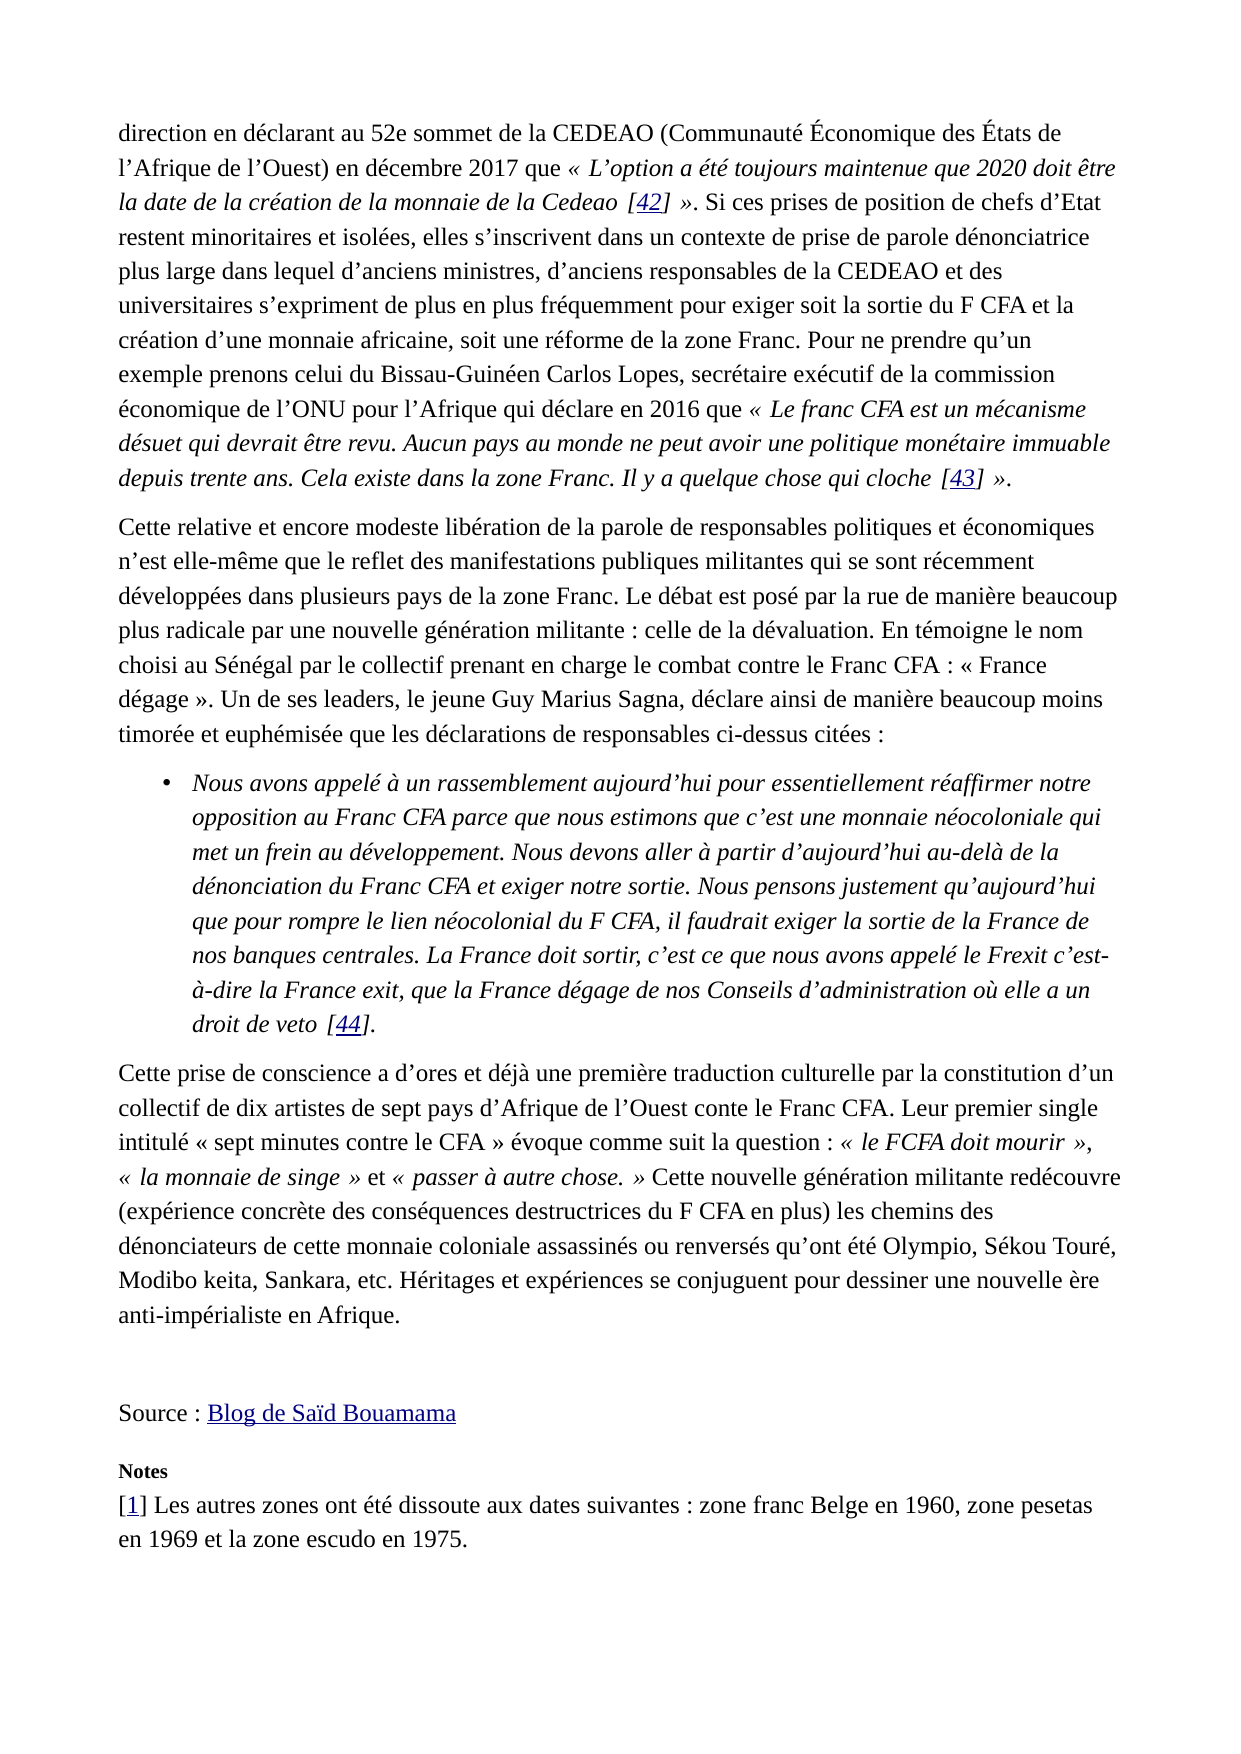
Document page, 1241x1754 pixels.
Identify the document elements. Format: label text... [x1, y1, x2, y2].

text Source : Blog de Saïd Bouamama [118, 1398, 1122, 1427]
text Cette relative et encore modeste libération de la parole de responsables politiques et économiques n’est elle-même que le reflet des manifestations publiques militantes qui se sont récemment développées dans plusieurs pays de la zone Franc. Le débat est posé par la rue de manière beaucoup plus radicale par une nouvelle génération militante : celle de la dévaluation. En témoigne le nom choisi au Sénégal par le collectif prenant en charge le combat contre le Franc CFA : « France dégage ». Un de ses leaders, le jeune Guy Marius Sagna, déclare ainsi de manière beaucoup moins timorée et euphémisée que les déclarations de responsables ci-dessus citées : [118, 512, 1122, 748]
list Nous avons appelé à un rassemblement aujourd’hui pour essentiellement réaffirmer notre opposition au Franc CFA parce que nous estimons que c’est une monnaie néocoloniale qui met un frein au développement. Nous devons aller à partir d’aujourd’hui au-delà de la dénonciation du Franc CFA et exiger notre sortie. Nous pensons justement qu’aujourd’hui que pour rompre le lien néocolonial du F CFA, il faudrait exiger la sortie de la France de nos banques centrales. La France doit sortir, c’est ce que nous avons appelé le Frexit c’est-à-dire la France exit, que la France dégage de nos Conseils d’administration où elle a un droit de veto [44]. [162, 768, 1122, 1038]
text direction en déclarant au 52e sommet de la CEDEAO (Communauté Économique des États de l’Afrique de l’Ouest) en décembre 2017 que « L’option a été toujours maintenue que 2020 doit être la date de la création de la monnaie de la Cedeao [42] ». Si ces prises de position de chefs d’Etat restent minoritaires et isolées, elles s’inscrivent dans un contexte de prise de parole dénonciatrice plus large dans lequel d’anciens ministres, d’anciens responsables de la CEDEAO et des universitaires s’expriment de plus en plus fréquemment pour exiger soit la sortie du F CFA et la création d’une monnaie africaine, soit une réforme de la zone Franc. Pour ne prendre qu’un exemple prenons celui du Bissau-Guinéen Carlos Lopes, secrétaire exécutif de la commission économique de l’ONU pour l’Afrique qui déclare en 2016 que « Le franc CFA est un mécanisme désuet qui devrait être revu. Aucun pays au monde ne peut avoir une politique monétaire immuable depuis trente ans. Cela existe dans la zone Franc. Il y a quelque chose qui cloche [43] ». [118, 118, 1122, 492]
subtitle Notes [118, 1459, 1122, 1483]
text Cette prise de conscience a d’ores et déjà une première traduction culturelle par la constitution d’un collectif de dix artistes de sept pays d’Afrique de l’Ouest conte le Franc CFA. Leur premier single intitulé « sept minutes contre le CFA » évoque comme suit la question : « le FCFA doit mourir », « la monnaie de singe » et « passer à autre chose. » Cette nouvelle génération militante redécouvre (expérience concrète des conséquences destructrices du F CFA en plus) les chemins des dénonciateurs de cette monnaie coloniale assassinés ou renversés qu’ont été Olympio, Sékou Touré, Modibo keita, Sankara, etc. Héritages et expériences se conjuguent pour dessiner une nouvelle ère anti-impérialiste en Afrique. [118, 1058, 1122, 1328]
text [1] Les autres zones ont été dissoute aux dates suivantes : zone franc Belge en 1960, zone pesetas en 1969 et la zone escudo en 1975. [118, 1490, 1122, 1553]
